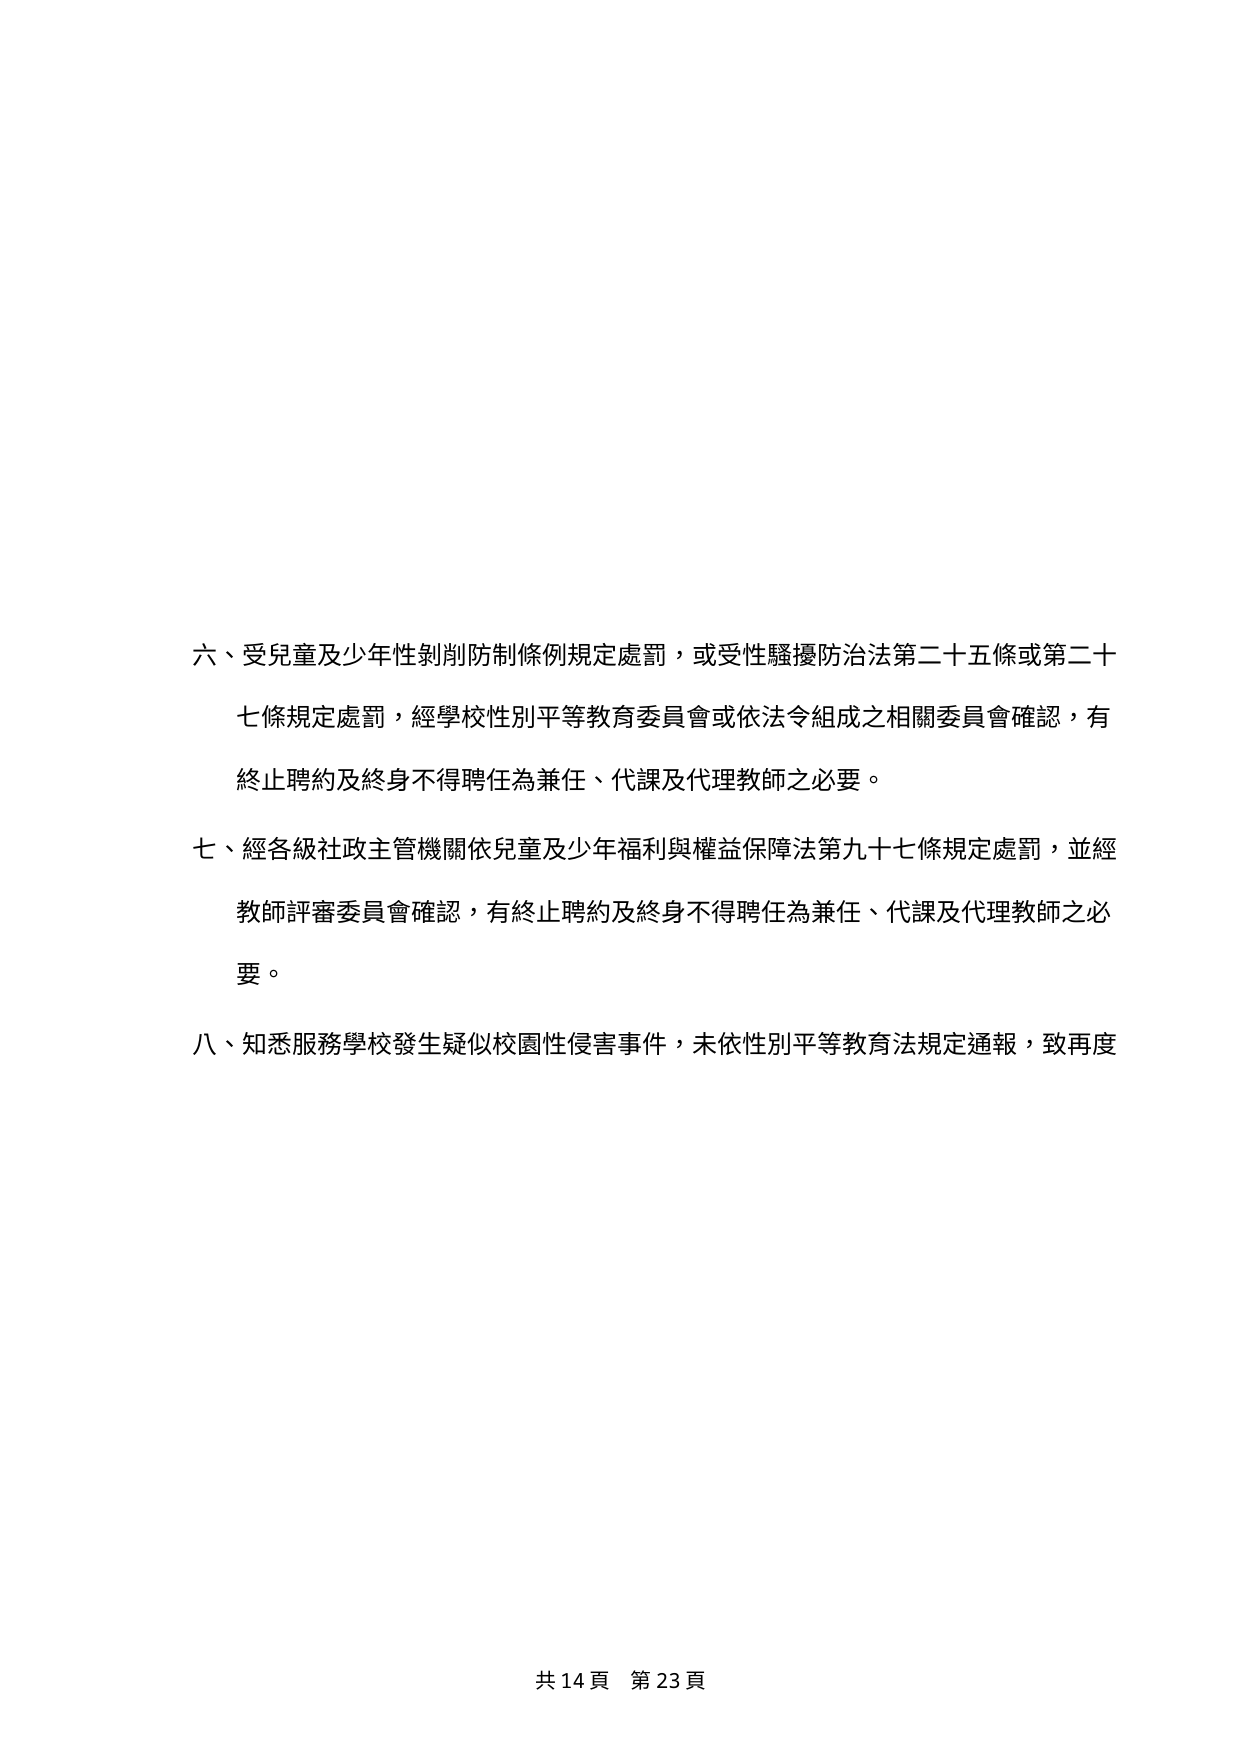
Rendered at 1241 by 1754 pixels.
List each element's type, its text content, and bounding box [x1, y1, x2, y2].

text 六、受兒童及少年性剝削防制條例規定處罰，或受性騷擾防治法第二十五條或第二十七條規定處罰，經學校性別平等教育委員會或依法令組成之相關委員會確認，有終止聘約及終身不得聘任為兼任、代課及代理教師之必要。 [192, 612, 1122, 799]
text 七、經各級社政主管機關依兒童及少年福利與權益保障法第九十七條規定處罰，並經教師評審委員會確認，有終止聘約及終身不得聘任為兼任、代課及代理教師之必要。 [192, 806, 1122, 994]
text 八、知悉服務學校發生疑似校園性侵害事件，未依性別平等教育法規定通報，致再度 [192, 1001, 1122, 1063]
